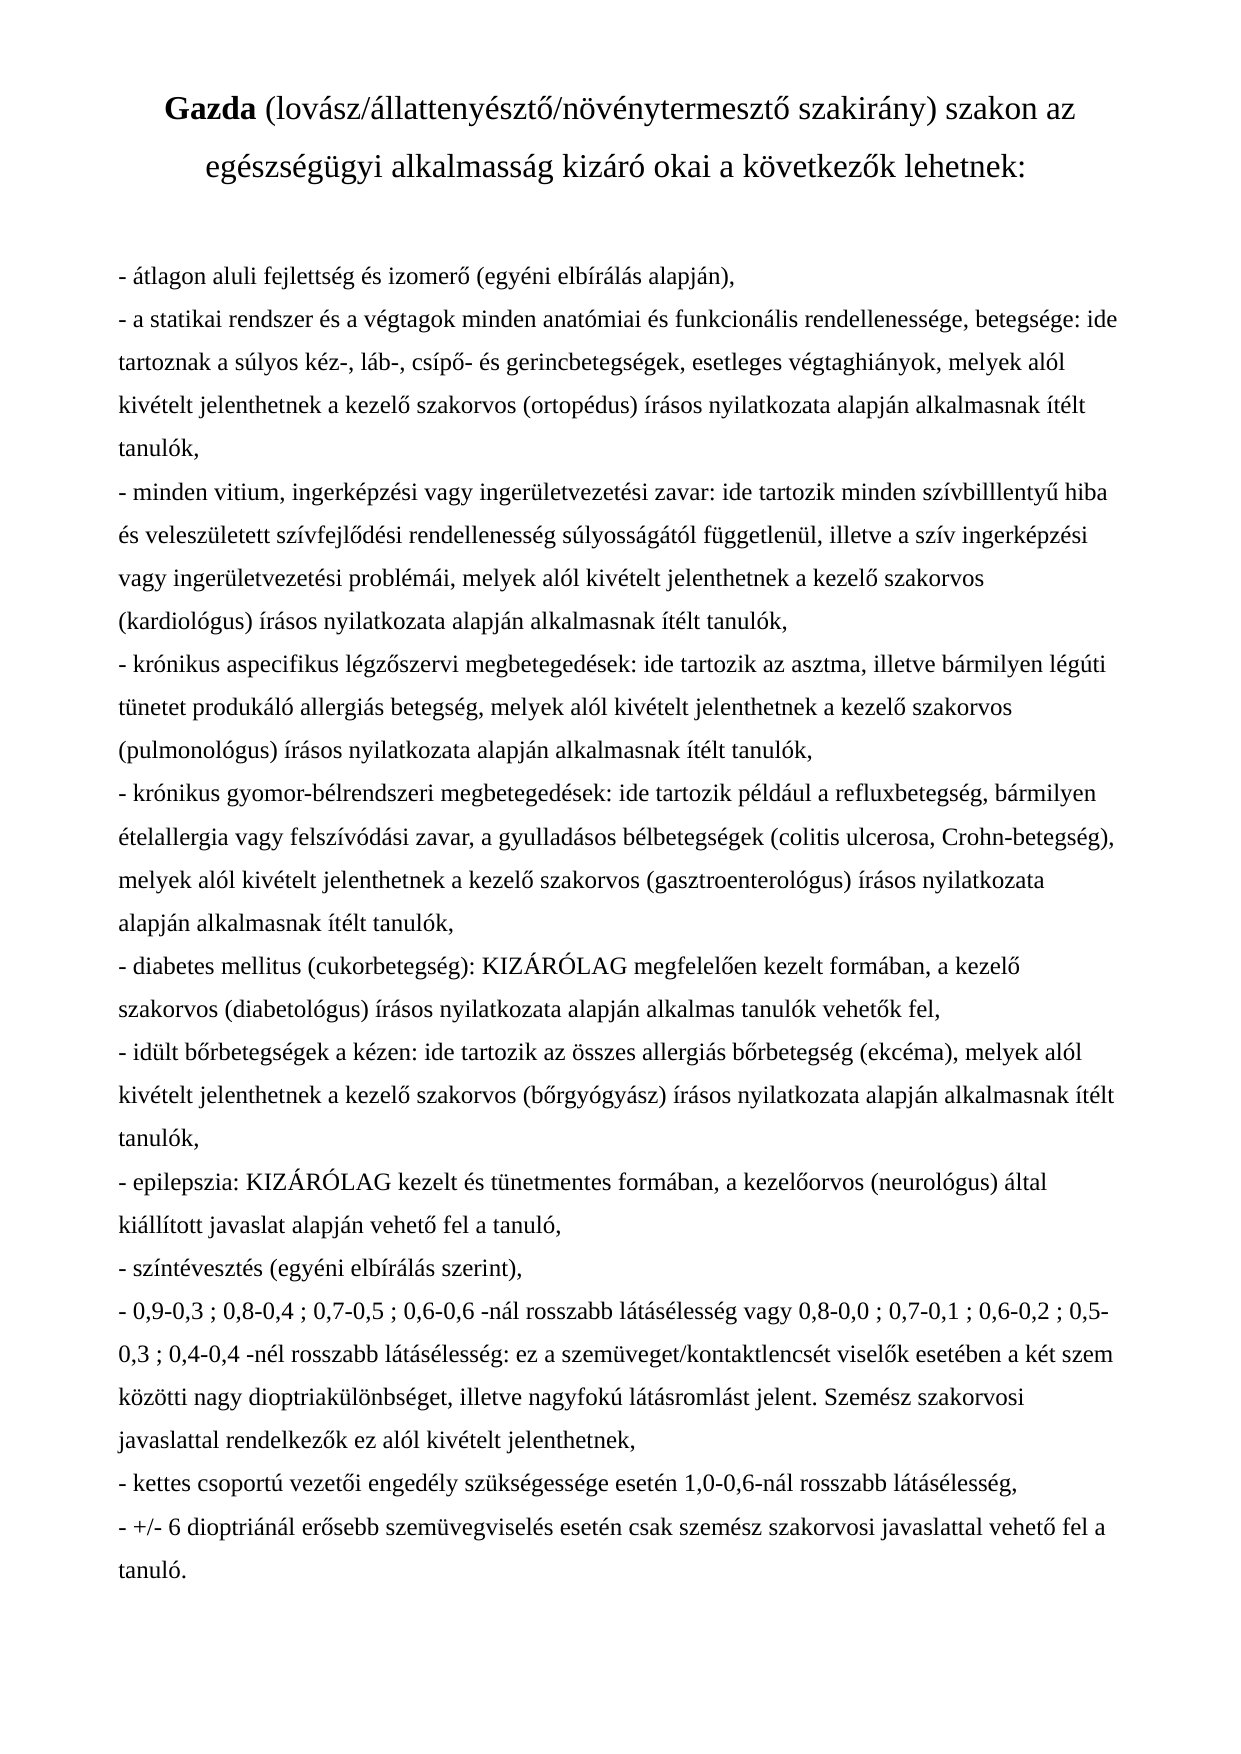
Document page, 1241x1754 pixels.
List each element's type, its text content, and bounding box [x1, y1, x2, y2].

text - krónikus gyomor-bélrendszeri megbetegedések: ide tartozik például a refluxbetegség, bármilyen ételallergia vagy felszívódási zavar, a gyulladásos bélbetegségek (colitis ulcerosa, Crohn-betegség), melyek alól kivételt jelenthetnek a kezelő szakorvos (gasztroenterológus) írásos nyilatkozata alapján alkalmasnak ítélt tanulók, [118, 778, 1122, 937]
text - diabetes mellitus (cukorbetegség): KIZÁRÓLAG megfelelően kezelt formában, a kezelő szakorvos (diabetológus) írásos nyilatkozata alapján alkalmas tanulók vehetők fel, [118, 951, 1122, 1023]
text - minden vitium, ingerképzési vagy ingerületvezetési zavar: ide tartozik minden szívbilllentyű hiba és veleszületett szívfejlődési rendellenesség súlyosságától függetlenül, illetve a szív ingerképzési vagy ingerületvezetési problémái, melyek alól kivételt jelenthetnek a kezelő szakorvos (kardiológus) írásos nyilatkozata alapján alkalmasnak ítélt tanulók, [118, 477, 1122, 635]
text - átlagon aluli fejlettség és izomerő (egyéni elbírálás alapján), [118, 261, 1122, 290]
text - kettes csoportú vezetői engedély szükségessége esetén 1,0-0,6-nál rosszabb látásélesség, [118, 1468, 1122, 1497]
text Gazda (lovász/állattenyésztő/növénytermesztő szakirány) szakon az egészségügyi alkalmasság kizáró okai a következők lehetnek: [118, 88, 1122, 184]
text - idült bőrbetegségek a kézen: ide tartozik az összes allergiás bőrbetegség (ekcéma), melyek alól kivételt jelenthetnek a kezelő szakorvos (bőrgyógyász) írásos nyilatkozata alapján alkalmasnak ítélt tanulók, [118, 1037, 1122, 1152]
text - epilepszia: KIZÁRÓLAG kezelt és tünetmentes formában, a kezelőorvos (neurológus) által kiállított javaslat alapján vehető fel a tanuló, [118, 1167, 1122, 1238]
text - krónikus aspecifikus légzőszervi megbetegedések: ide tartozik az asztma, illetve bármilyen légúti tünetet produkáló allergiás betegség, melyek alól kivételt jelenthetnek a kezelő szakorvos (pulmonológus) írásos nyilatkozata alapján alkalmasnak ítélt tanulók, [118, 649, 1122, 764]
text - a statikai rendszer és a végtagok minden anatómiai és funkcionális rendellenessége, betegsége: ide tartoznak a súlyos kéz-, láb-, csípő- és gerincbetegségek, esetleges végtaghiányok, melyek alól kivételt jelenthetnek a kezelő szakorvos (ortopédus) írásos nyilatkozata alapján alkalmasnak ítélt tanulók, [118, 304, 1122, 462]
text - színtévesztés (egyéni elbírálás szerint), [118, 1253, 1122, 1282]
text - +/- 6 dioptriánál erősebb szemüvegviselés esetén csak szemész szakorvosi javaslattal vehető fel a tanuló. [118, 1512, 1122, 1583]
text - 0,9-0,3 ; 0,8-0,4 ; 0,7-0,5 ; 0,6-0,6 -nál rosszabb látásélesség vagy 0,8-0,0 ; 0,7-0,1 ; 0,6-0,2 ; 0,5-0,3 ; 0,4-0,4 -nél rosszabb látásélesség: ez a szemüveget/kontaktlencsét viselők esetében a két szem közötti nagy dioptriakülönbséget, illetve nagyfokú látásromlást jelent. Szemész szakorvosi javaslattal rendelkezők ez alól kivételt jelenthetnek, [118, 1296, 1122, 1454]
